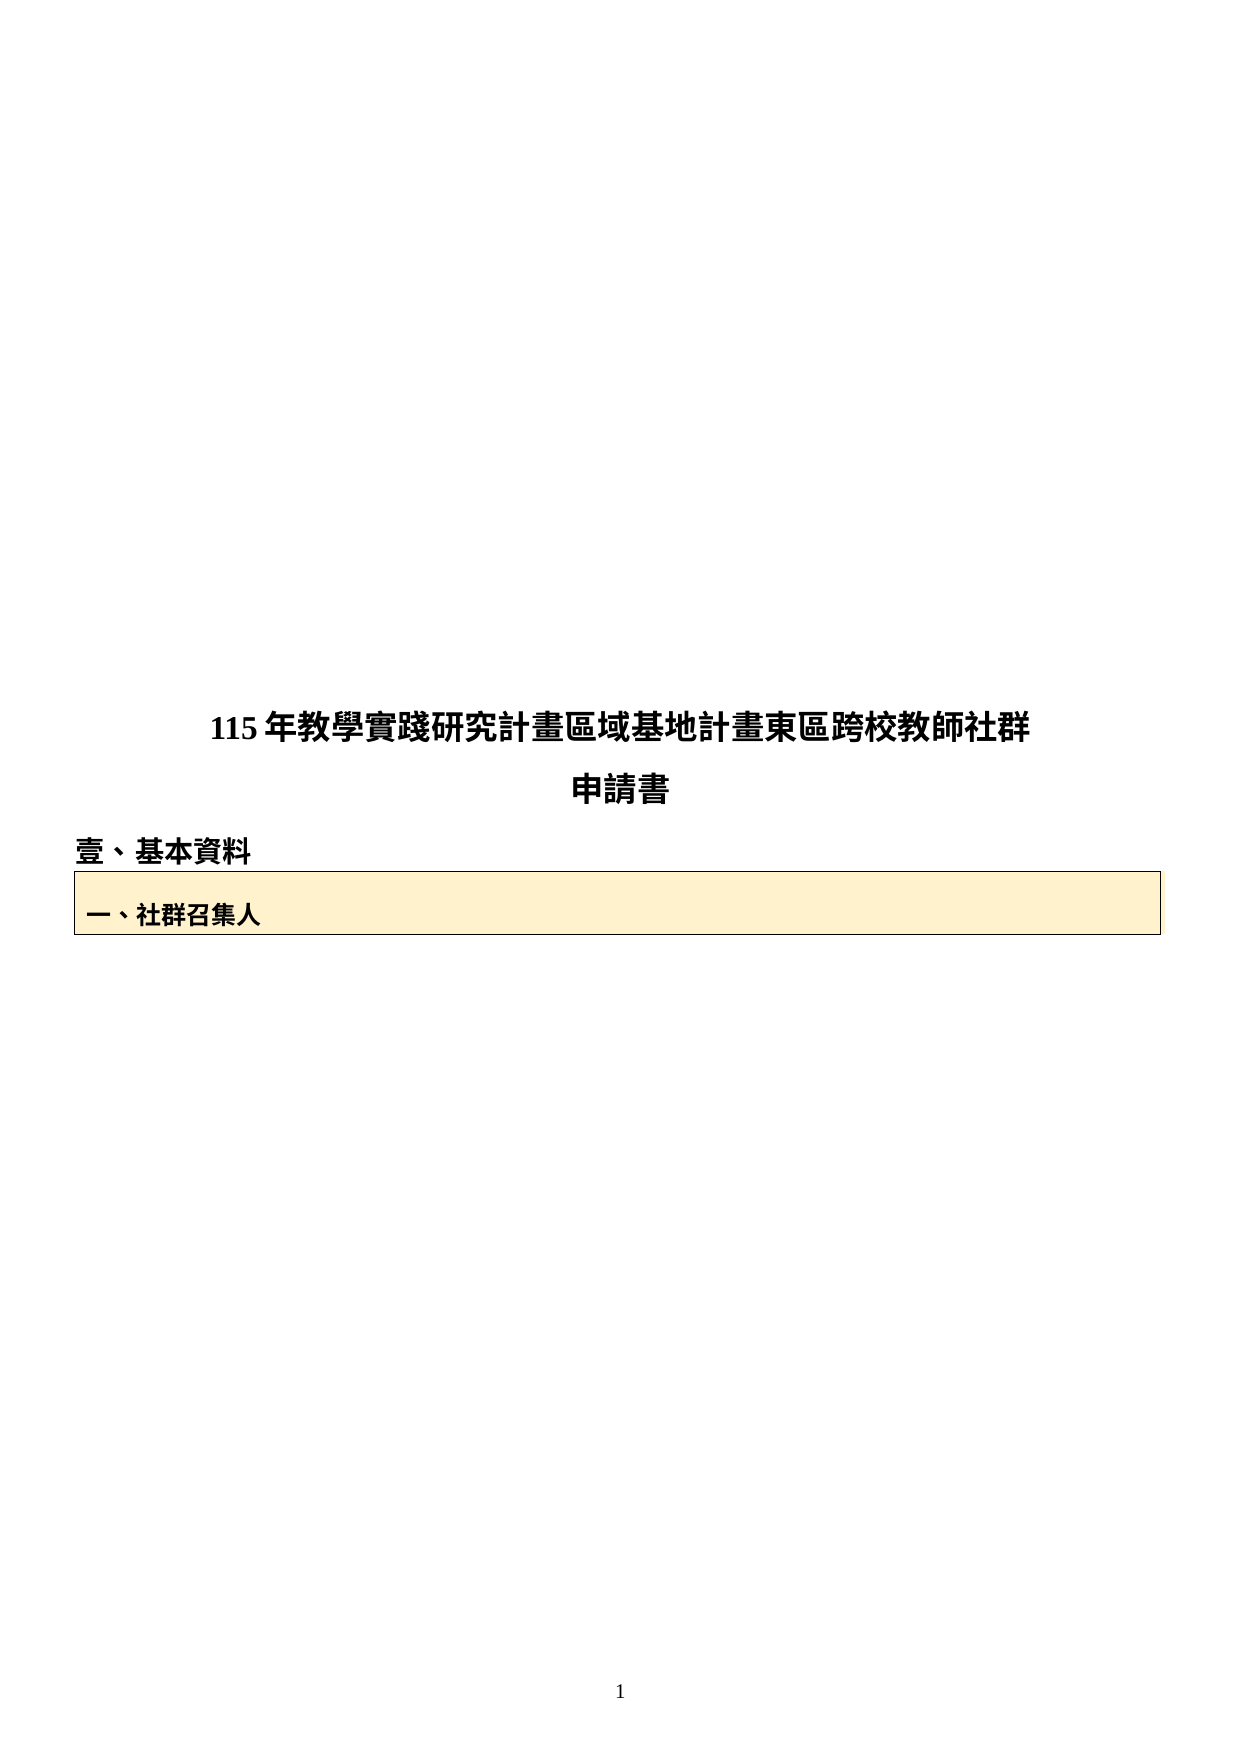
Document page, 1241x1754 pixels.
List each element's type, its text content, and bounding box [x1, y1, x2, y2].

table_header 一、社群召集人 [75, 872, 1160, 934]
list 基本資料 [75, 808, 1165, 871]
table_header [1161, 871, 1165, 934]
text 115年教學實踐研究計畫區域基地計畫東區跨校教師社群 [75, 683, 1165, 746]
text 申請書 [75, 746, 1165, 808]
